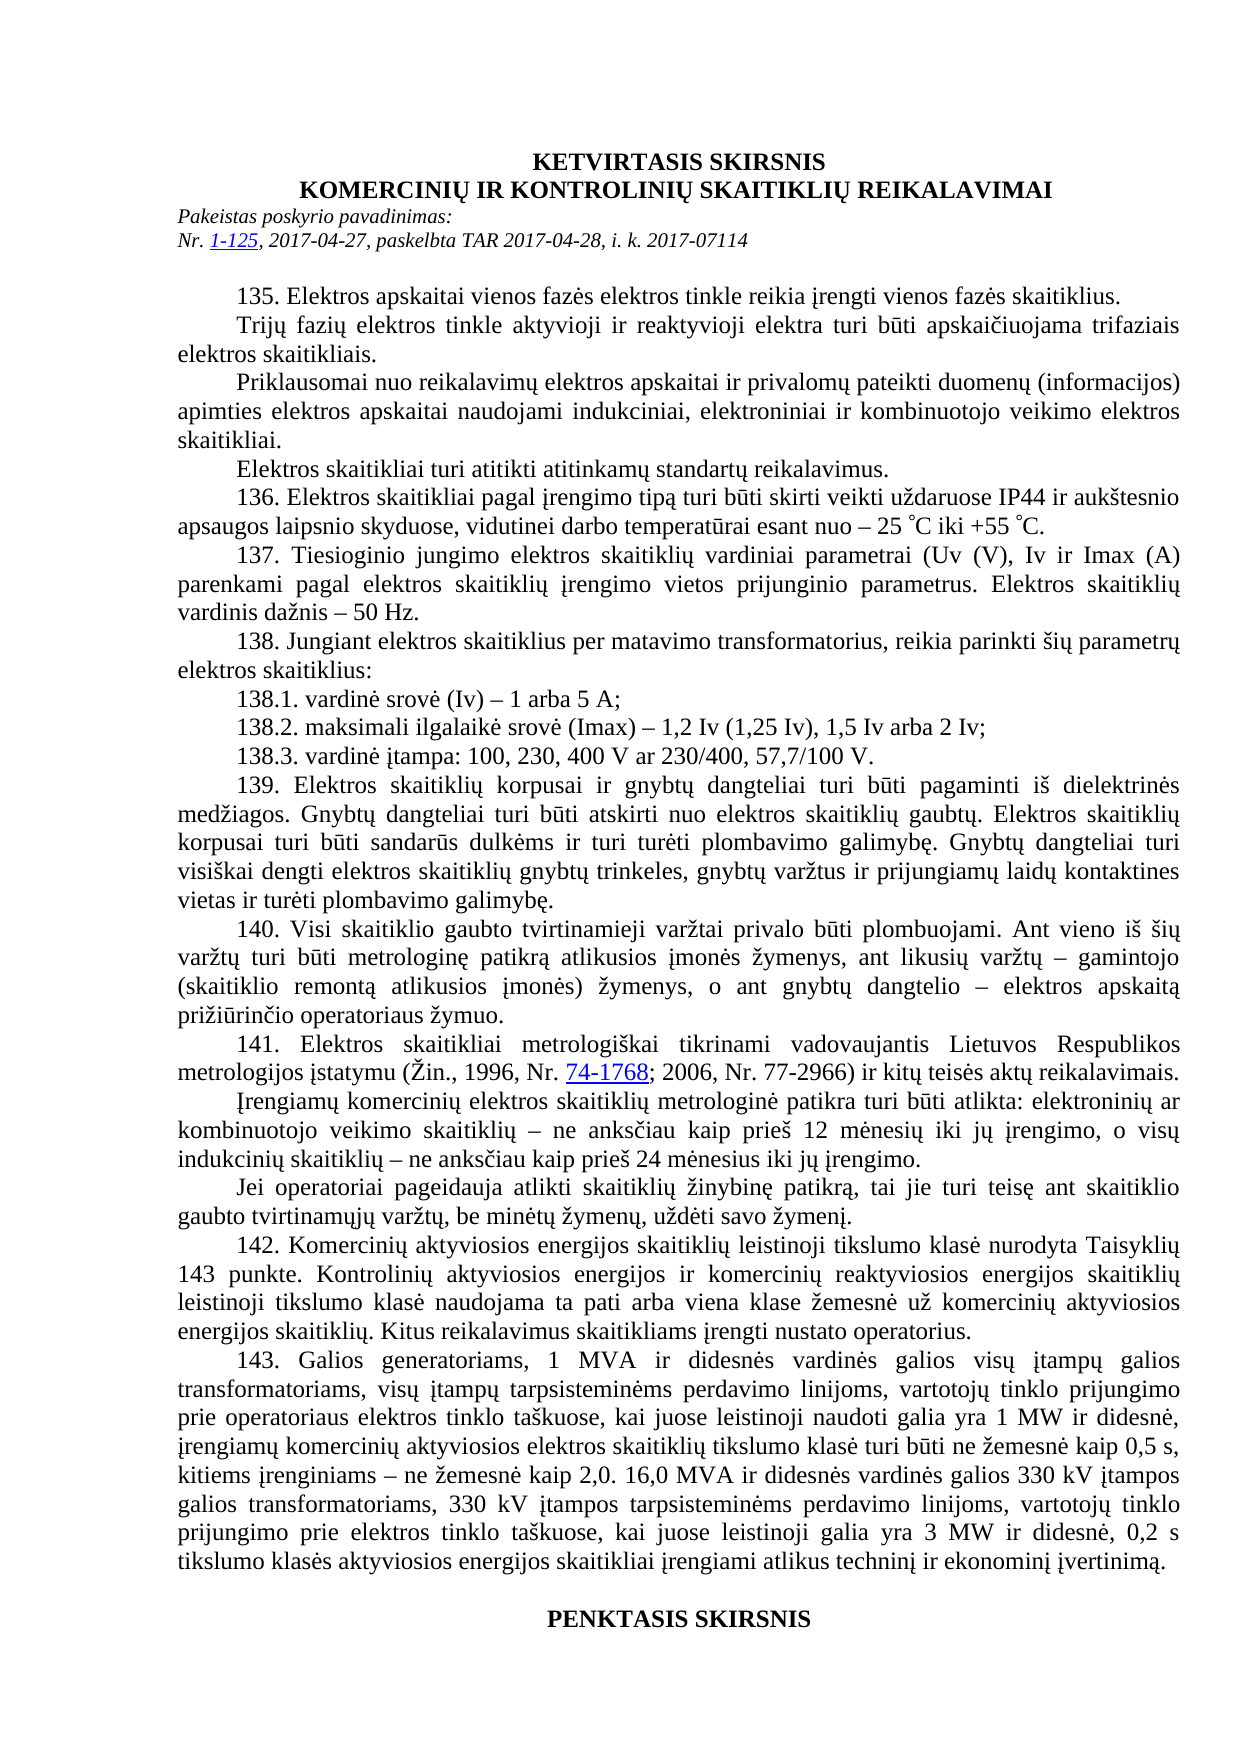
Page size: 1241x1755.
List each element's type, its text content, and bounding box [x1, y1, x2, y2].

text 138.1. vardinė srovė (Iv) – 1 arba 5 A; [177, 684, 1181, 712]
text 136. Elektros skaitikliai pagal įrengimo tipą turi būti skirti veikti uždaruose IP44 ir aukštesnio apsaugos laipsnio skyduose, vidutinei darbo temperatūrai esant nuo – 25 C iki +55 C. [177, 482, 1181, 540]
text 138.2. maksimali ilgalaikė srovė (Imax) – 1,2 Iv (1,25 Iv), 1,5 Iv arba 2 Iv; [177, 712, 1181, 741]
text KETVIRTASIS SKIRSNIS [177, 147, 1181, 176]
text 138. Jungiant elektros skaitiklius per matavimo transformatorius, reikia parinkti šių parametrų elektros skaitiklius: [177, 626, 1181, 684]
text 135. Elektros apskaitai vienos fazės elektros tinkle reikia įrengti vienos fazės skaitiklius. [177, 281, 1181, 310]
text KOMERCINIŲ IR KONTROLINIŲ SKAITIKLIŲ REIKALAVIMAI [177, 176, 1181, 204]
text 138.3. vardinė įtampa: 100, 230, 400 V ar 230/400, 57,7/100 V. [177, 741, 1181, 770]
text 143. Galios generatoriams, 1 MVA ir didesnės vardinės galios visų įtampų galios transformatoriams, visų įtampų tarpsisteminėms perdavimo linijoms, vartotojų tinklo prijungimo prie operatoriaus elektros tinklo taškuose, kai juose leistinoji naudoti galia yra 1 MW ir didesnė, įrengiamų komercinių aktyviosios elektros skaitiklių tikslumo klasė turi būti ne žemesnė kaip 0,5 s, kitiems įrenginiams – ne žemesnė kaip 2,0. 16,0 MVA ir didesnės vardinės galios 330 kV įtampos galios transformatoriams, 330 kV įtampos tarpsisteminėms perdavimo linijoms, vartotojų tinklo prijungimo prie elektros tinklo taškuose, kai juose leistinoji galia yra 3 MW ir didesnė, 0,2 s tikslumo klasės aktyviosios energijos skaitikliai įrengiami atlikus techninį ir ekonominį įvertinimą. [177, 1345, 1181, 1575]
text 142. Komercinių aktyviosios energijos skaitiklių leistinoji tikslumo klasė nurodyta Taisyklių 143 punkte. Kontrolinių aktyviosios energijos ir komercinių reaktyviosios energijos skaitiklių leistinoji tikslumo klasė naudojama ta pati arba viena klase žemesnė už komercinių aktyviosios energijos skaitiklių. Kitus reikalavimus skaitikliams įrengti nustato operatorius. [177, 1230, 1181, 1345]
text PENKTASIS SKIRSNIS [177, 1604, 1181, 1632]
text 139. Elektros skaitiklių korpusai ir gnybtų dangteliai turi būti pagaminti iš dielektrinės medžiagos. Gnybtų dangteliai turi būti atskirti nuo elektros skaitiklių gaubtų. Elektros skaitiklių korpusai turi būti sandarūs dulkėms ir turi turėti plombavimo galimybę. Gnybtų dangteliai turi visiškai dengti elektros skaitiklių gnybtų trinkeles, gnybtų varžtus ir prijungiamų laidų kontaktines vietas ir turėti plombavimo galimybę. [177, 770, 1181, 914]
text Trijų fazių elektros tinkle aktyvioji ir reaktyvioji elektra turi būti apskaičiuojama trifaziais elektros skaitikliais. [177, 310, 1181, 367]
text Elektros skaitikliai turi atitikti atitinkamų standartų reikalavimus. [177, 454, 1181, 482]
text Įrengiamų komercinių elektros skaitiklių metrologinė patikra turi būti atlikta: elektroninių ar kombinuotojo veikimo skaitiklių – ne anksčiau kaip prieš 12 mėnesių iki jų įrengimo, o visų indukcinių skaitiklių – ne anksčiau kaip prieš 24 mėnesius iki jų įrengimo. [177, 1086, 1181, 1172]
text Priklausomai nuo reikalavimų elektros apskaitai ir privalomų pateikti duomenų (informacijos) apimties elektros apskaitai naudojami indukciniai, elektroniniai ir kombinuotojo veikimo elektros skaitikliai. [177, 367, 1181, 454]
text Nr. 1-125, 2017-04-27, paskelbta TAR 2017-04-28, i. k. 2017-07114 [177, 228, 1181, 252]
text Jei operatoriai pageidauja atlikti skaitiklių žinybinę patikrą, tai jie turi teisę ant skaitiklio gaubto tvirtinamųjų varžtų, be minėtų žymenų, uždėti savo žymenį. [177, 1172, 1181, 1230]
text 137. Tiesioginio jungimo elektros skaitiklių vardiniai parametrai (Uv (V), Iv ir Imax (A) parenkami pagal elektros skaitiklių įrengimo vietos prijunginio parametrus. Elektros skaitiklių vardinis dažnis – 50 Hz. [177, 540, 1181, 626]
text 140. Visi skaitiklio gaubto tvirtinamieji varžtai privalo būti plombuojami. Ant vieno iš šių varžtų turi būti metrologinę patikrą atlikusios įmonės žymenys, ant likusių varžtų – gamintojo (skaitiklio remontą atlikusios įmonės) žymenys, o ant gnybtų dangtelio – elektros apskaitą prižiūrinčio operatoriaus žymuo. [177, 914, 1181, 1029]
text 141. Elektros skaitikliai metrologiškai tikrinami vadovaujantis Lietuvos Respublikos metrologijos įstatymu (Žin., 1996, Nr. 74-1768; 2006, Nr. 77-2966) ir kitų teisės aktų reikalavimais. [177, 1029, 1181, 1086]
text Pakeistas poskyrio pavadinimas: [177, 204, 1181, 228]
